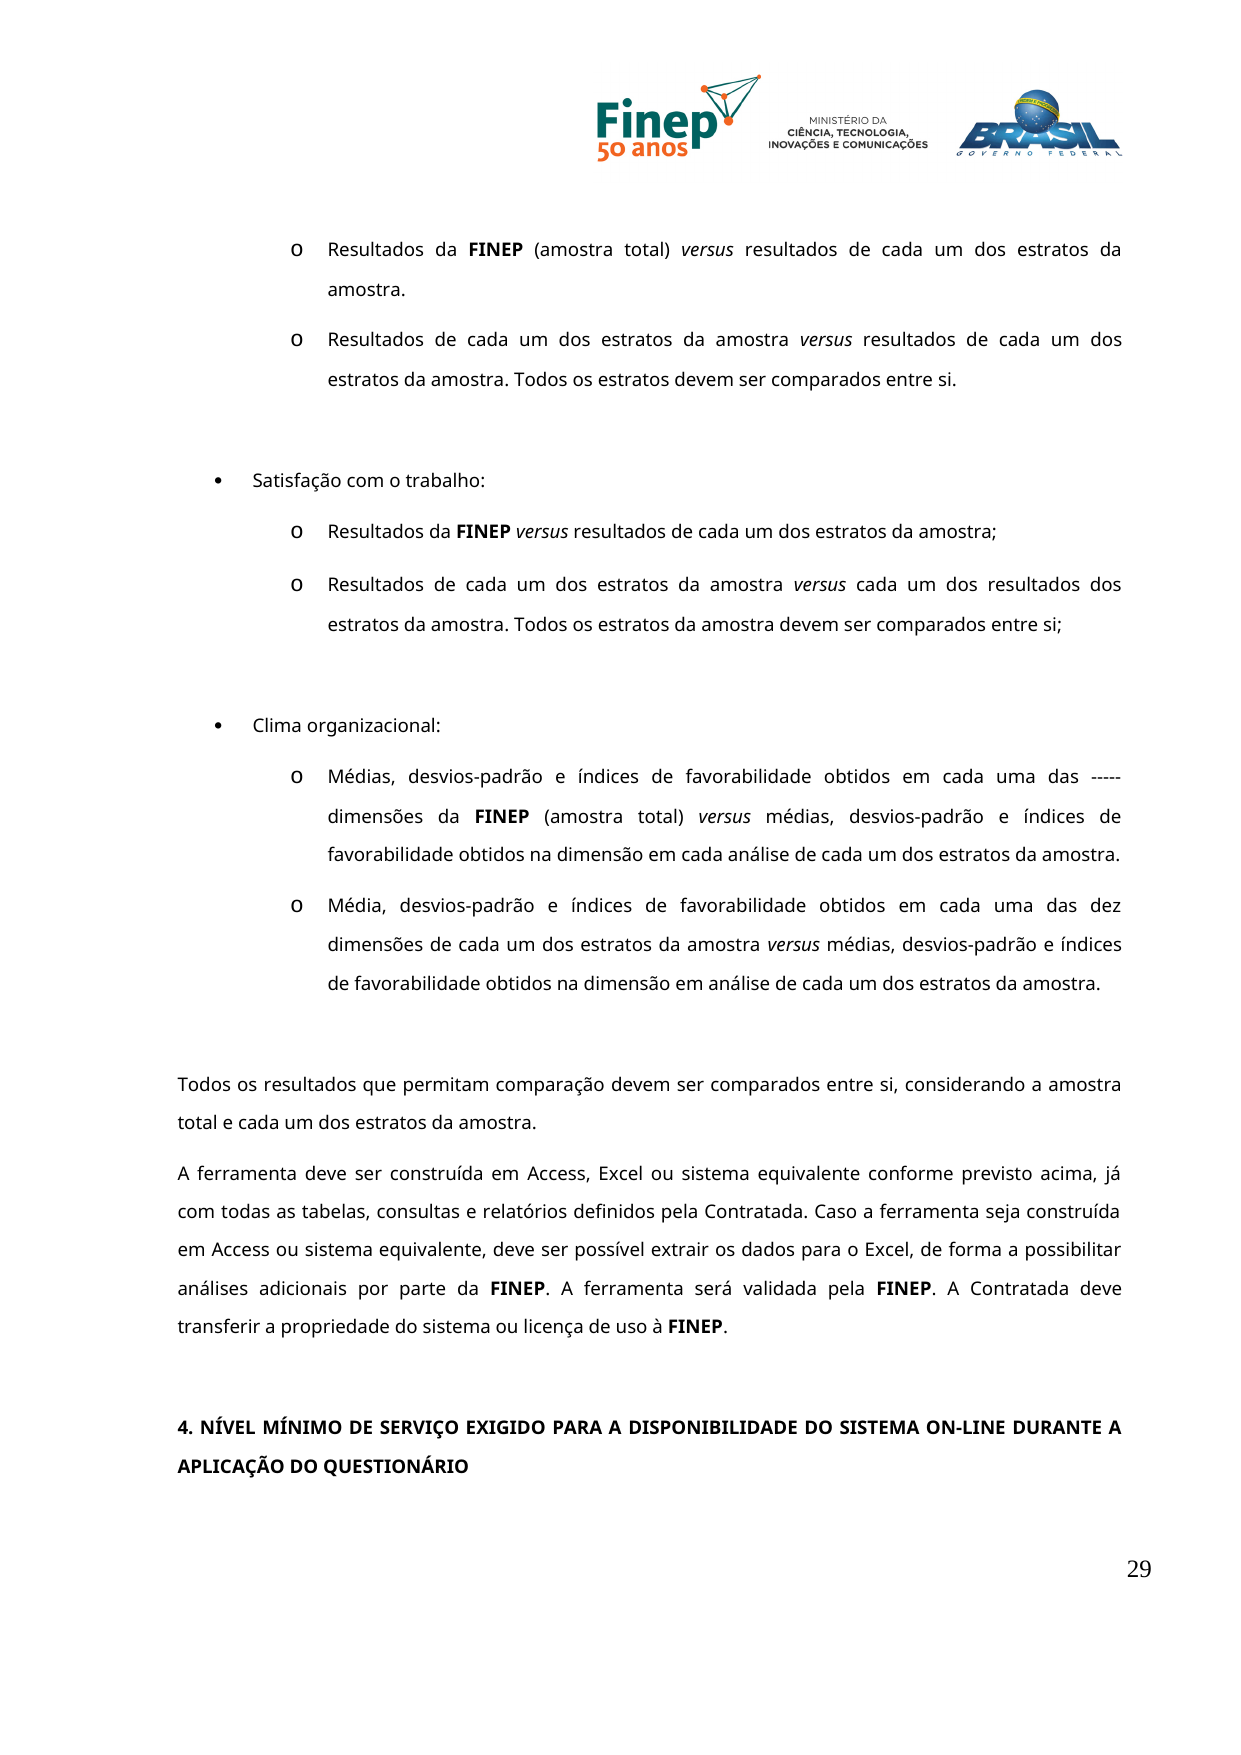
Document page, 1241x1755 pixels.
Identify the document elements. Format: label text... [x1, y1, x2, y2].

list Clima organizacional: [215, 713, 1122, 738]
list Resultados de cada um dos estratos da amostra versus cada um dos resultados dos estratos da amostra. Todos os estratos da amostra devem ser comparados entre si; [290, 571, 1122, 637]
list Médias, desvios-padrão e índices de favorabilidade obtidos em cada uma das ----- dimensões da FINEP (amostra total) versus médias, desvios-padrão e índices de favorabilidade obtidos na dimensão em cada análise de cada um dos estratos da amostra. [290, 763, 1122, 867]
list Resultados de cada um dos estratos da amostra versus resultados de cada um dos estratos da amostra. Todos os estratos devem ser comparados entre si. [290, 327, 1122, 392]
list Média, desvios-padrão e índices de favorabilidade obtidos em cada uma das dez dimensões de cada um dos estratos da amostra versus médias, desvios-padrão e índices de favorabilidade obtidos na dimensão em análise de cada um dos estratos da amostra. [290, 892, 1122, 995]
text Todos os resultados que permitam comparação devem ser comparados entre si, considerando a amostra total e cada um dos estratos da amostra. [177, 1071, 1122, 1135]
text 4. NÍVEL MÍNIMO DE SERVIÇO EXIGIDO PARA A DISPONIBILIDADE DO SISTEMA ON-LINE DURANTE A APLICAÇÃO DO QUESTIONÁRIO [177, 1415, 1122, 1478]
text A ferramenta deve ser construída em Access, Excel ou sistema equivalente conforme previsto acima, já com todas as tabelas, consultas e relatórios definidos pela Contratada. Caso a ferramenta seja construída em Access ou sistema equivalente, deve ser possível extrair os dados para o Excel, de forma a possibilitar análises adicionais por parte da FINEP. A ferramenta será validada pela FINEP. A Contratada deve transferir a propriedade do sistema ou licença de uso à FINEP. [177, 1160, 1122, 1339]
list Resultados da FINEP (amostra total) versus resultados de cada um dos estratos da amostra. [290, 236, 1122, 301]
list Satisfação com o trabalho: [215, 468, 1122, 493]
list Resultados da FINEP versus resultados de cada um dos estratos da amostra; [290, 518, 1122, 546]
